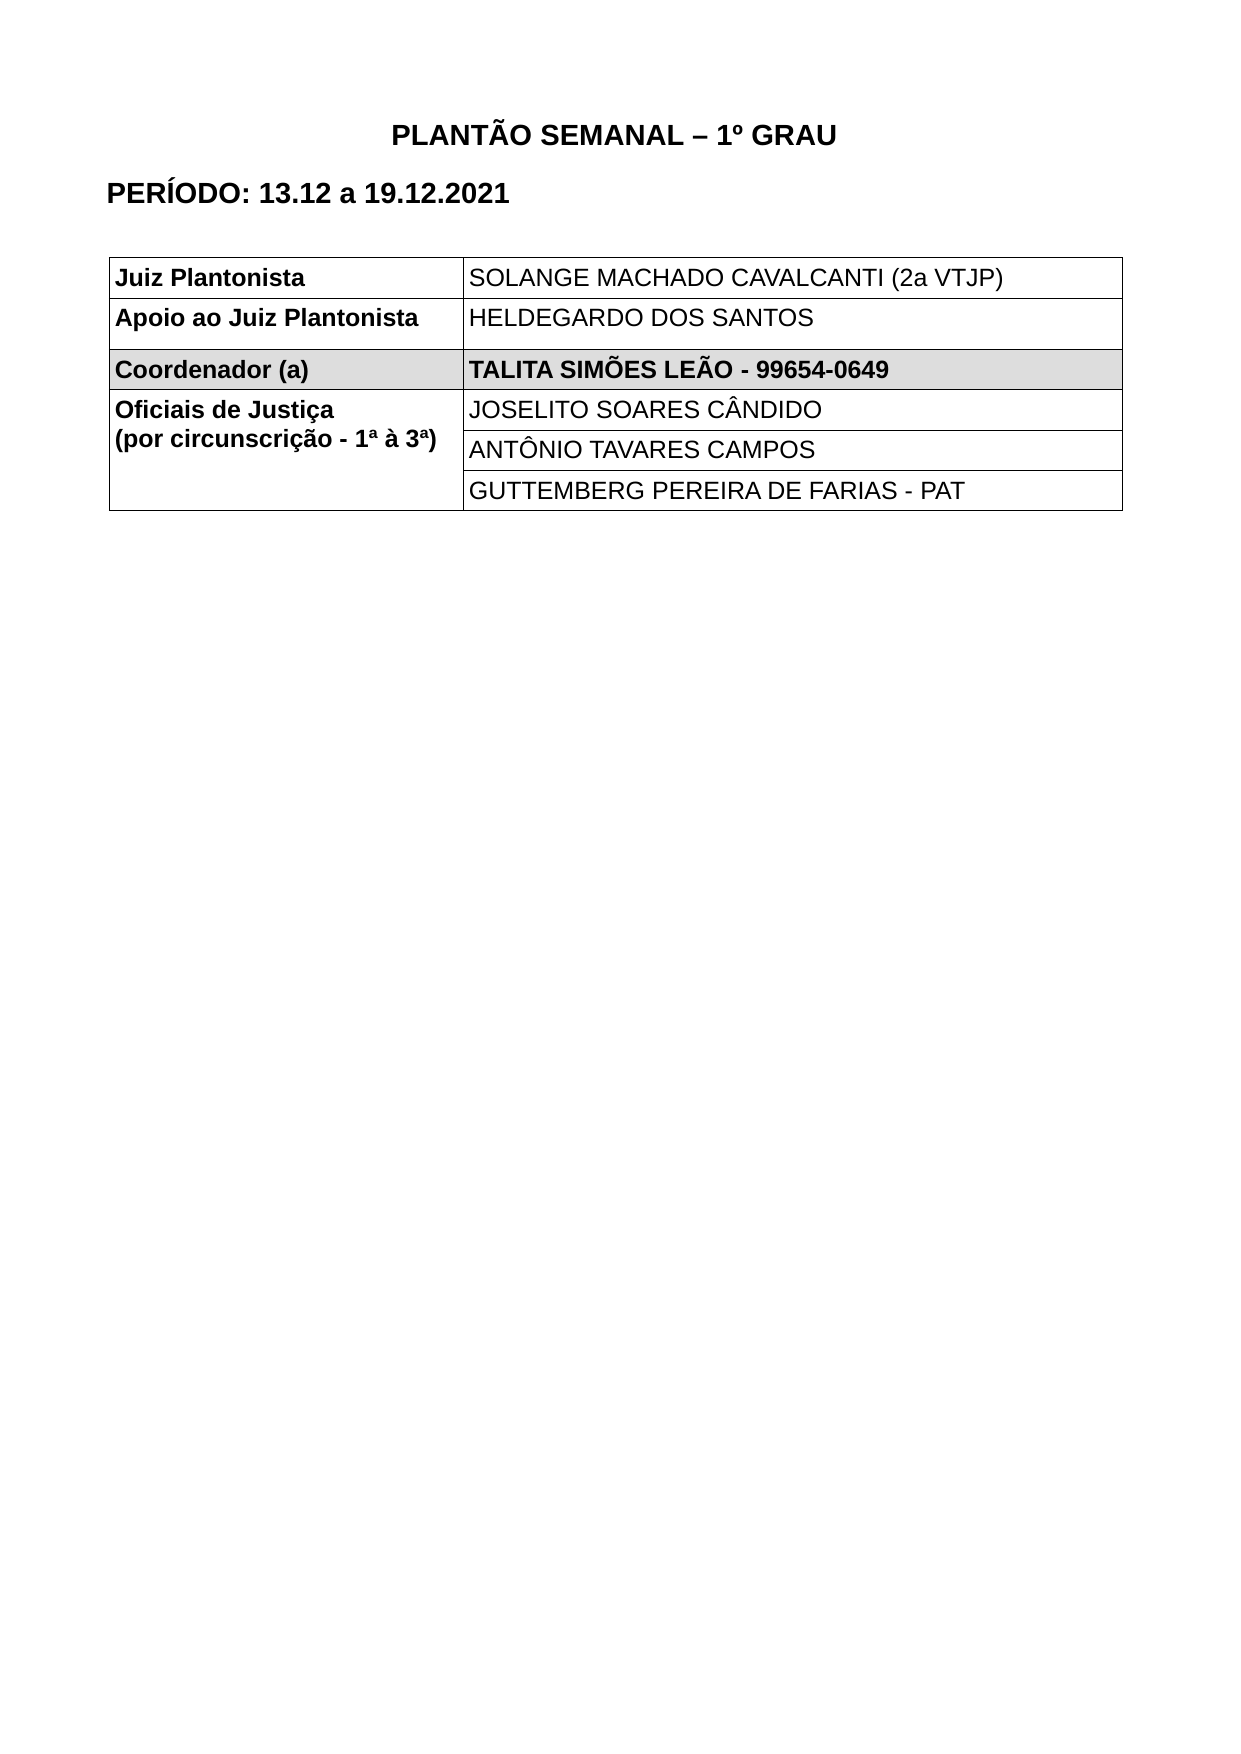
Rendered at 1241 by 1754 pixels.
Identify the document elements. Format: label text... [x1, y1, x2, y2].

table_header Juiz Plantonista [110, 258, 463, 297]
table_cell Apoio ao Juiz Plantonista [110, 299, 463, 349]
table_cell HELDEGARDO DOS SANTOS [464, 299, 1122, 349]
table_cell ANTÔNIO TAVARES CAMPOS [464, 431, 1122, 470]
table_cell GUTTEMBERG PEREIRA DE FARIAS - PAT [464, 471, 1122, 510]
table_cell TALITA SIMÕES LEÃO - 99654-0649 [464, 350, 1122, 389]
table_header SOLANGE MACHADO CAVALCANTI (2a VTJP) [464, 258, 1122, 297]
table_cell Coordenador (a) [110, 350, 463, 389]
text PLANTÃO SEMANAL – 1º GRAU [106, 118, 1122, 152]
text PERÍODO: 13.12 a 19.12.2021 [106, 176, 1122, 209]
table_cell JOSELITO SOARES CÂNDIDO [464, 390, 1122, 430]
table_cell Oficiais de Justiça (por circunscrição - 1ª à 3ª) [110, 390, 463, 510]
